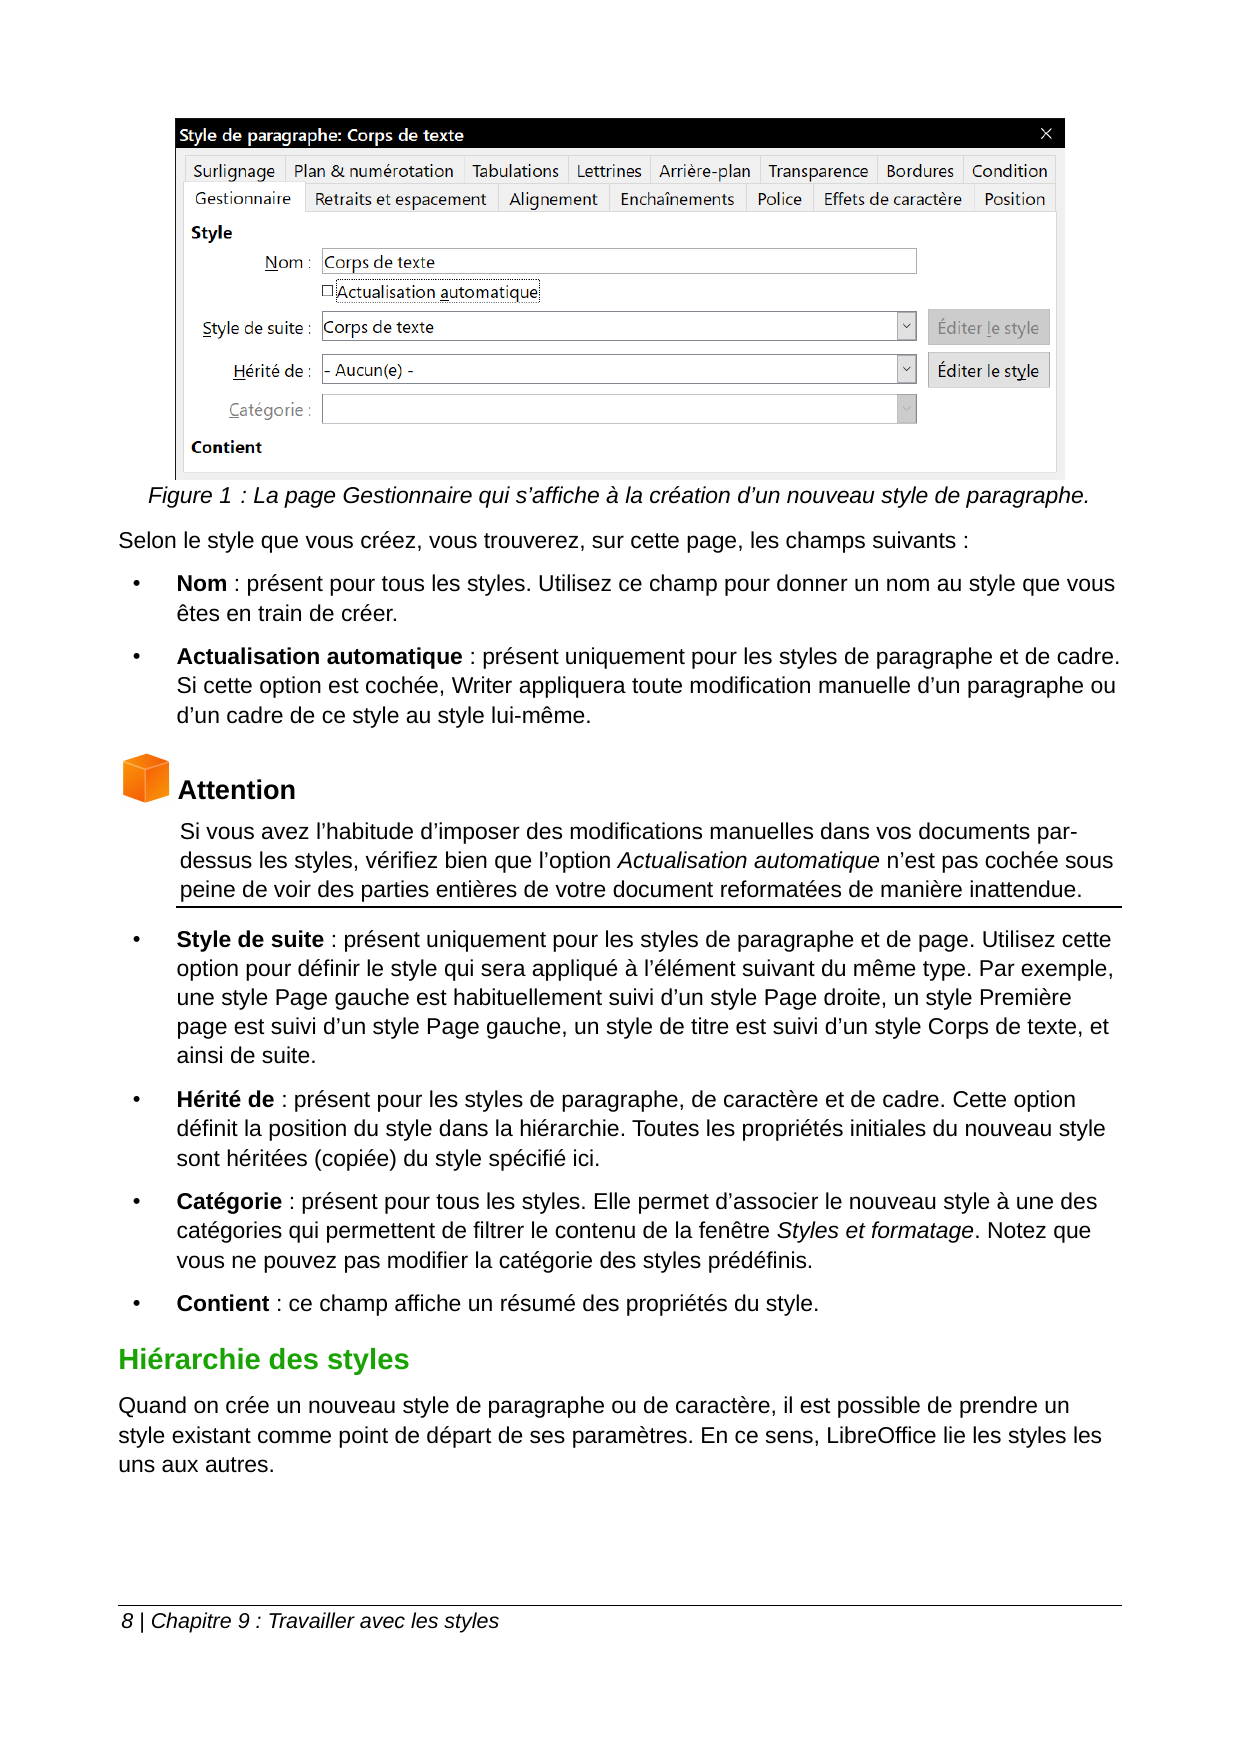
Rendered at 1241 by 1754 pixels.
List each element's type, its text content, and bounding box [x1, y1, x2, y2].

list Catégorie : présent pour tous les styles. Elle permet d’associer le nouveau style à une des catégories qui permettent de filtrer le contenu de la fenêtre Styles et formatage. Notez que vous ne pouvez pas modifier la catégorie des styles prédéfinis. [133, 1186, 1122, 1273]
list Style de suite : présent uniquement pour les styles de paragraphe et de page. Utilisez cette option pour définir le style qui sera appliqué à l’élément suivant du même type. Par exemple, une style Page gauche est habituellement suivi d’un style Page droite, un style Première page est suivi d’un style Page gauche, un style de titre est suivi d’un style Corps de texte, et ainsi de suite. [133, 923, 1122, 1069]
list Nom : présent pour tous les styles. Utilisez ce champ pour donner un nom au style que vous êtes en train de créer. [133, 568, 1122, 626]
subtitle Attention [118, 750, 1122, 805]
picture [175, 118, 1065, 480]
text Selon le style que vous créez, vous trouverez, sur cette page, les champs suivants : [118, 524, 1122, 553]
text Figure 1 : La page Gestionnaire qui s’affiche à la création d’un nouveau style de paragraphe. [118, 479, 1122, 509]
text Si vous avez l’habitude d’imposer des modifications manuelles dans vos documents par-dessus les styles, vérifiez bien que l’option Actualisation automatique n’est pas cochée sous peine de voir des parties entières de votre document reformatées de manière inattendue. [176, 813, 1122, 906]
list Contient : ce champ affiche un résumé des propriétés du style. [133, 1288, 1122, 1317]
list Actualisation automatique : présent uniquement pour les styles de paragraphe et de cadre. Si cette option est cochée, Writer appliquera toute modification manuelle d’un paragraphe ou d’un cadre de ce style au style lui-même. [133, 641, 1122, 728]
subtitle Hiérarchie des styles [118, 1346, 1122, 1375]
list Hérité de : présent pour les styles de paragraphe, de caractère et de cadre. Cette option définit la position du style dans la hiérarchie. Toutes les propriétés initiales du nouveau style sont héritées (copiée) du style spécifié ici. [133, 1083, 1122, 1171]
picture [119, 751, 173, 805]
text Quand on crée un nouveau style de paragraphe ou de caractère, il est possible de prendre un style existant comme point de départ de ses paramètres. En ce sens, LibreOffice lie les styles les uns aux autres. [118, 1390, 1122, 1477]
